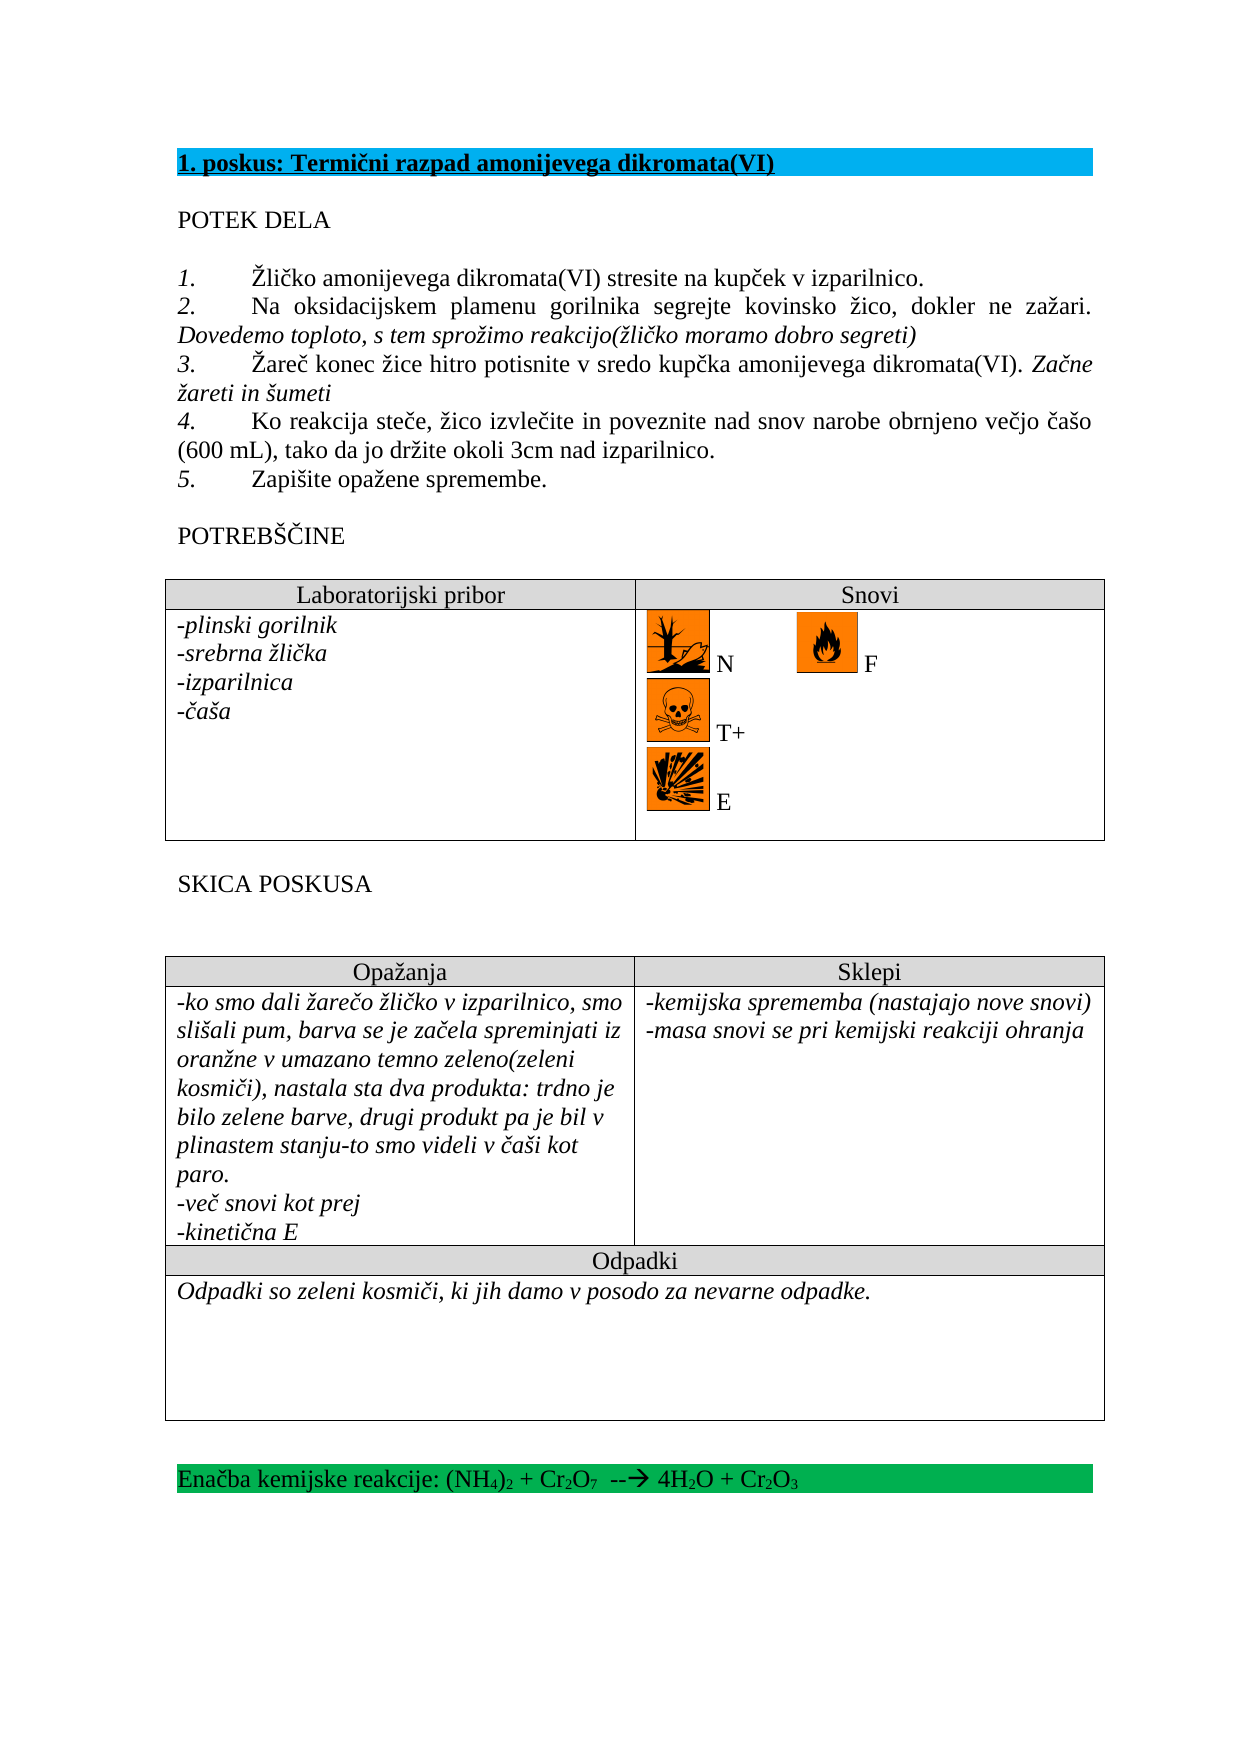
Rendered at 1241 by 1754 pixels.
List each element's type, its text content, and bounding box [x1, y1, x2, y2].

picture [646, 609, 710, 673]
text POTREBŠČINE [177, 521, 1093, 550]
table_header Sklepi [635, 957, 1104, 986]
table_cell Odpadki [166, 1246, 1104, 1275]
table_cell -ko smo dali žarečo žličko v izparilnico, smo slišali pum, barva se je začela spreminjati iz oranžne v umazano temno zeleno(zeleni kosmiči), nastala sta dva produkta: trdno je bilo zelene barve, drugi produkt pa je bil v plinastem stanju-to smo videli v čaši kot paro. -več snovi kot prej -kinetična E [166, 987, 634, 1245]
table_header Opažanja [166, 957, 634, 986]
table_cell Odpadki so zeleni kosmiči, ki jih damo v posodo za nevarne odpadke. [166, 1276, 1104, 1420]
table_header Snovi [636, 580, 1104, 609]
table_cell N F T+ E [636, 610, 1104, 840]
table_header Laboratorijski pribor [166, 580, 635, 609]
picture [796, 612, 858, 673]
list Žličko amonijevega dikromata(VI) stresite na kupček v izparilnico. [177, 263, 1093, 291]
table_cell -plinski gorilnik -srebrna žlička -izparilnica -čaša [166, 610, 635, 840]
text Enačba kemijske reakcije: (NH4)2 + Cr2O7 -- 4H2O + Cr2O3 [177, 1464, 1093, 1493]
list Na oksidacijskem plamenu gorilnika segrejte kovinsko žico, dokler ne zažari. Dovedemo toploto, s tem sprožimo reakcijo(žličko moramo dobro segreti) [177, 291, 1093, 349]
text SKICA POSKUSA [177, 869, 1093, 898]
text 1. poskus: Termični razpad amonijevega dikromata(VI) [177, 148, 1093, 176]
picture [646, 747, 710, 811]
list Ko reakcija steče, žico izvlečite in poveznite nad snov narobe obrnjeno večjo čašo (600 mL), tako da jo držite okoli 3cm nad izparilnico. [177, 406, 1093, 464]
text POTEK DELA [177, 205, 1093, 234]
list Zapišite opažene spremembe. [177, 464, 1093, 493]
picture [646, 678, 710, 742]
table_cell -kemijska sprememba (nastajajo nove snovi) -masa snovi se pri kemijski reakciji ohranja [635, 987, 1104, 1245]
list Žareč konec žice hitro potisnite v sredo kupčka amonijevega dikromata(VI). Začne žareti in šumeti [177, 349, 1093, 406]
